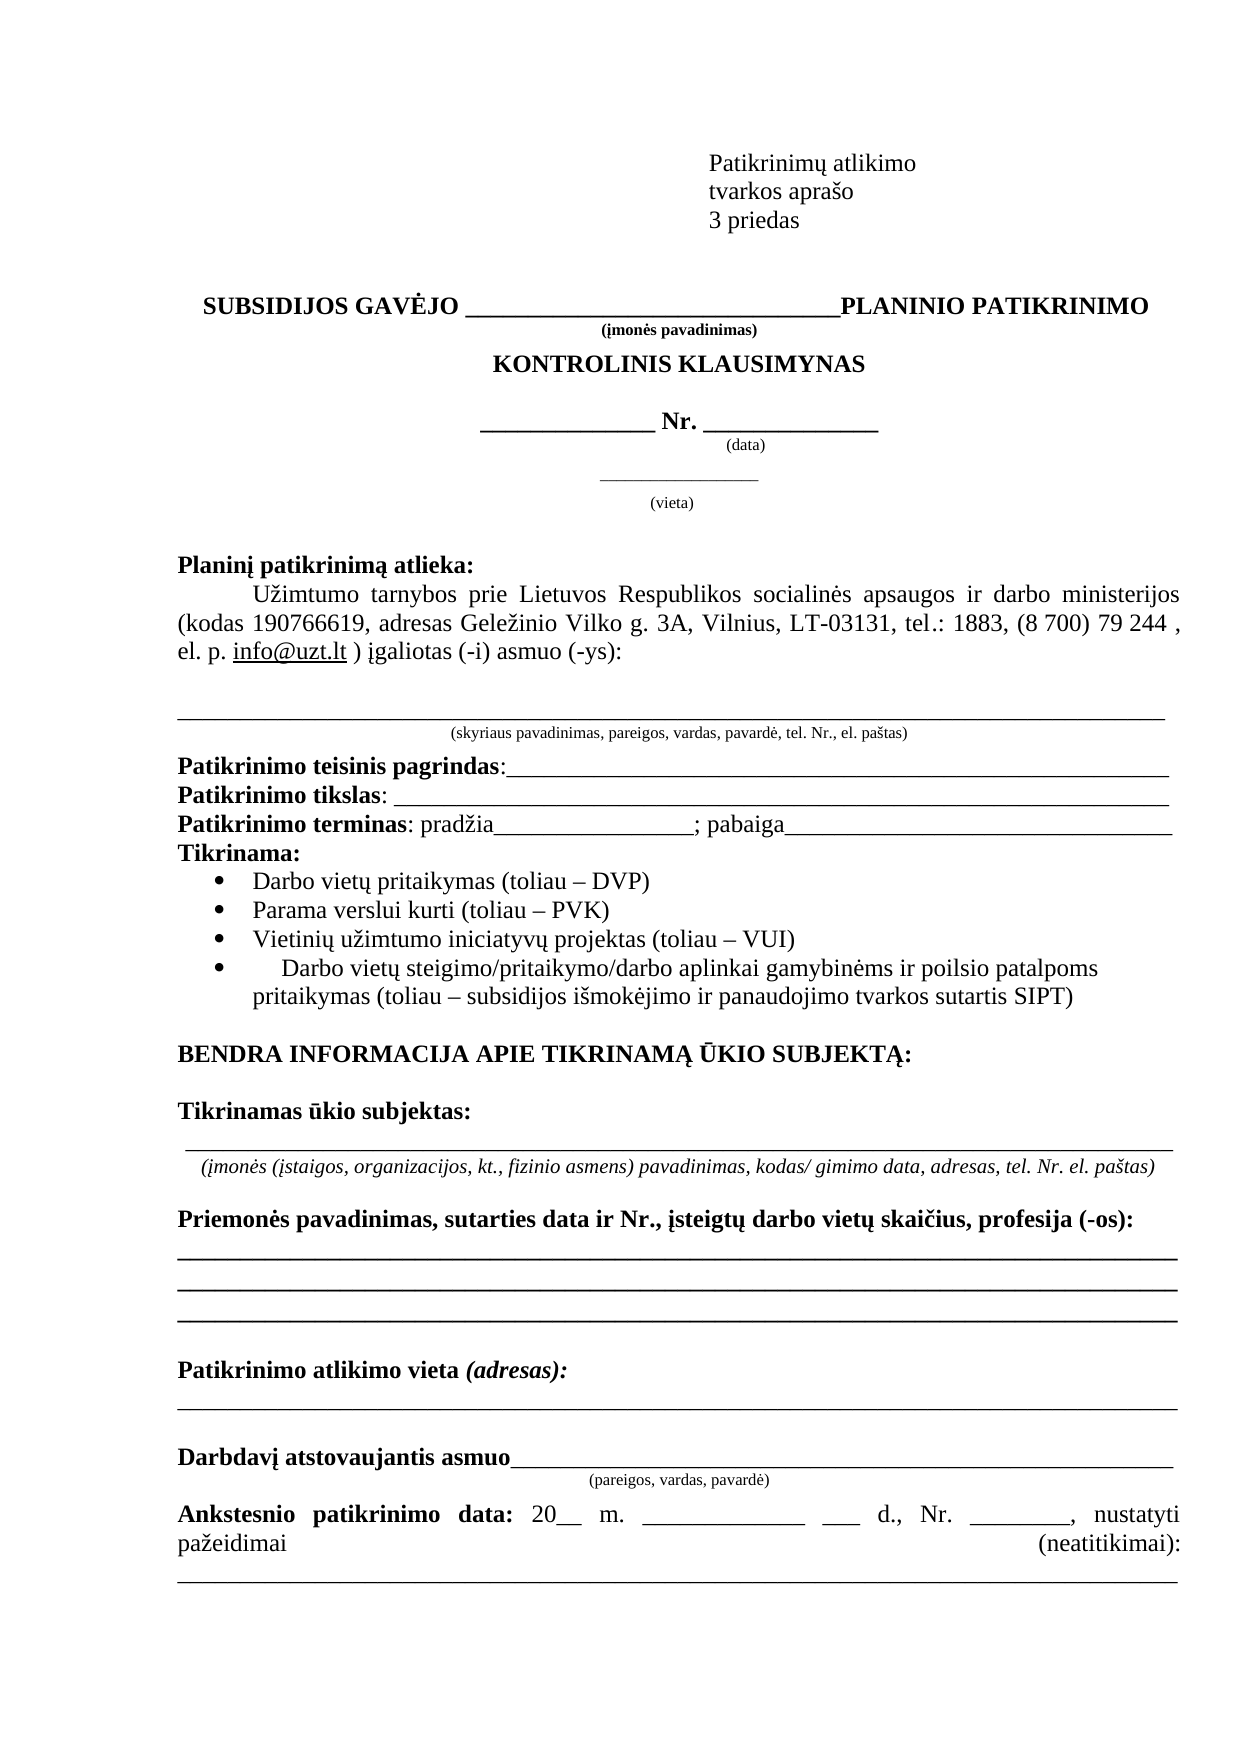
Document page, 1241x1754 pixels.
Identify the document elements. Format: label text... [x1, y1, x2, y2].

text Patikrinimo terminas: pradžia________________; pabaiga_______________________________ [177, 809, 1181, 838]
text  Darbo vietų pritaikymas (toliau – DVP) [215, 866, 1181, 895]
text (pareigos, vardas, pavardė) [177, 1470, 1181, 1499]
text KONTROLINIS KLAUSIMYNAS [177, 349, 1181, 378]
text Patikrinimų atlikimo [177, 148, 1181, 176]
text 3 priedas [177, 205, 1181, 234]
text (įmonės pavadinimas) [177, 320, 1181, 349]
text BENDRA INFORMACIJA APIE TIKRINAMĄ ŪKIO SUBJEKTĄ: [177, 1039, 1181, 1068]
text Planinį patikrinimą atlieka: [177, 550, 1181, 579]
text Darbdavį atstovaujantis asmuo_____________________________________________________ [177, 1442, 1181, 1470]
text Priemonės pavadinimas, sutarties data ir Nr., įsteigtų darbo vietų skaičius, profesija (-os): [177, 1204, 1181, 1232]
text ______________ Nr. ______________ [177, 406, 1181, 435]
text (skyriaus pavadinimas, pareigos, vardas, pavardė, tel. Nr., el. paštas) [177, 723, 1181, 751]
text _______________________________________________________________________________ (įmonės (įstaigos, organizacijos, kt., fizinio asmens) pavadinimas, kodas/ gimimo data, adresas, tel. Nr. el. paštas) [177, 1125, 1181, 1178]
text ________________________________________________________________________________________________________________________________________________________________________________________________________________________________________________ [177, 1234, 1181, 1324]
text Patikrinimo atlikimo vieta (adresas): ________________________________________________________________________________ [177, 1355, 1181, 1413]
text  Vietinių užimtumo iniciatyvų projektas (toliau – VUI) [215, 924, 1181, 953]
text (vieta) [177, 493, 1166, 521]
text  Parama verslui kurti (toliau – PVK) [215, 895, 1181, 924]
text Patikrinimo teisinis pagrindas:_____________________________________________________ [177, 751, 1181, 780]
text  Darbo vietų steigimo/pritaikymo/darbo aplinkai gamybinėms ir poilsio patalpoms pritaikymas (toliau – subsidijos išmokėjimo ir panaudojimo tvarkos sutartis SIPT) [215, 953, 1181, 1010]
text SUBSIDIJOS GAVĖJO ______________________________PLANINIO PATIKRINIMO [177, 291, 1181, 320]
text Tikrinamas ūkio subjektas: [177, 1096, 1181, 1125]
text Užimtumo tarnybos prie Lietuvos Respublikos socialinės apsaugos ir darbo ministerijos (kodas 190766619, adresas Geležinio Vilko g. 3A, Vilnius, LT-03131, tel.: 1883, (8 700) 79 244 , el. p. info@uzt.lt ) įgaliotas (-i) asmuo (-ys): [177, 579, 1181, 665]
text Ankstesnio patikrinimo data: 20__ m. _____________ ___ d., Nr. ________, nustatyti pažeidimai (neatitikimai): ________________________________________________________________________________ [177, 1499, 1181, 1585]
text Patikrinimo tikslas: ______________________________________________________________ [177, 780, 1181, 809]
text _______________________________________________________________________________ [177, 694, 1181, 723]
text tvarkos aprašo [177, 176, 1181, 205]
text Tikrinama: [177, 838, 1181, 866]
text (data) [177, 435, 1181, 464]
text ___________________ [177, 464, 1181, 493]
